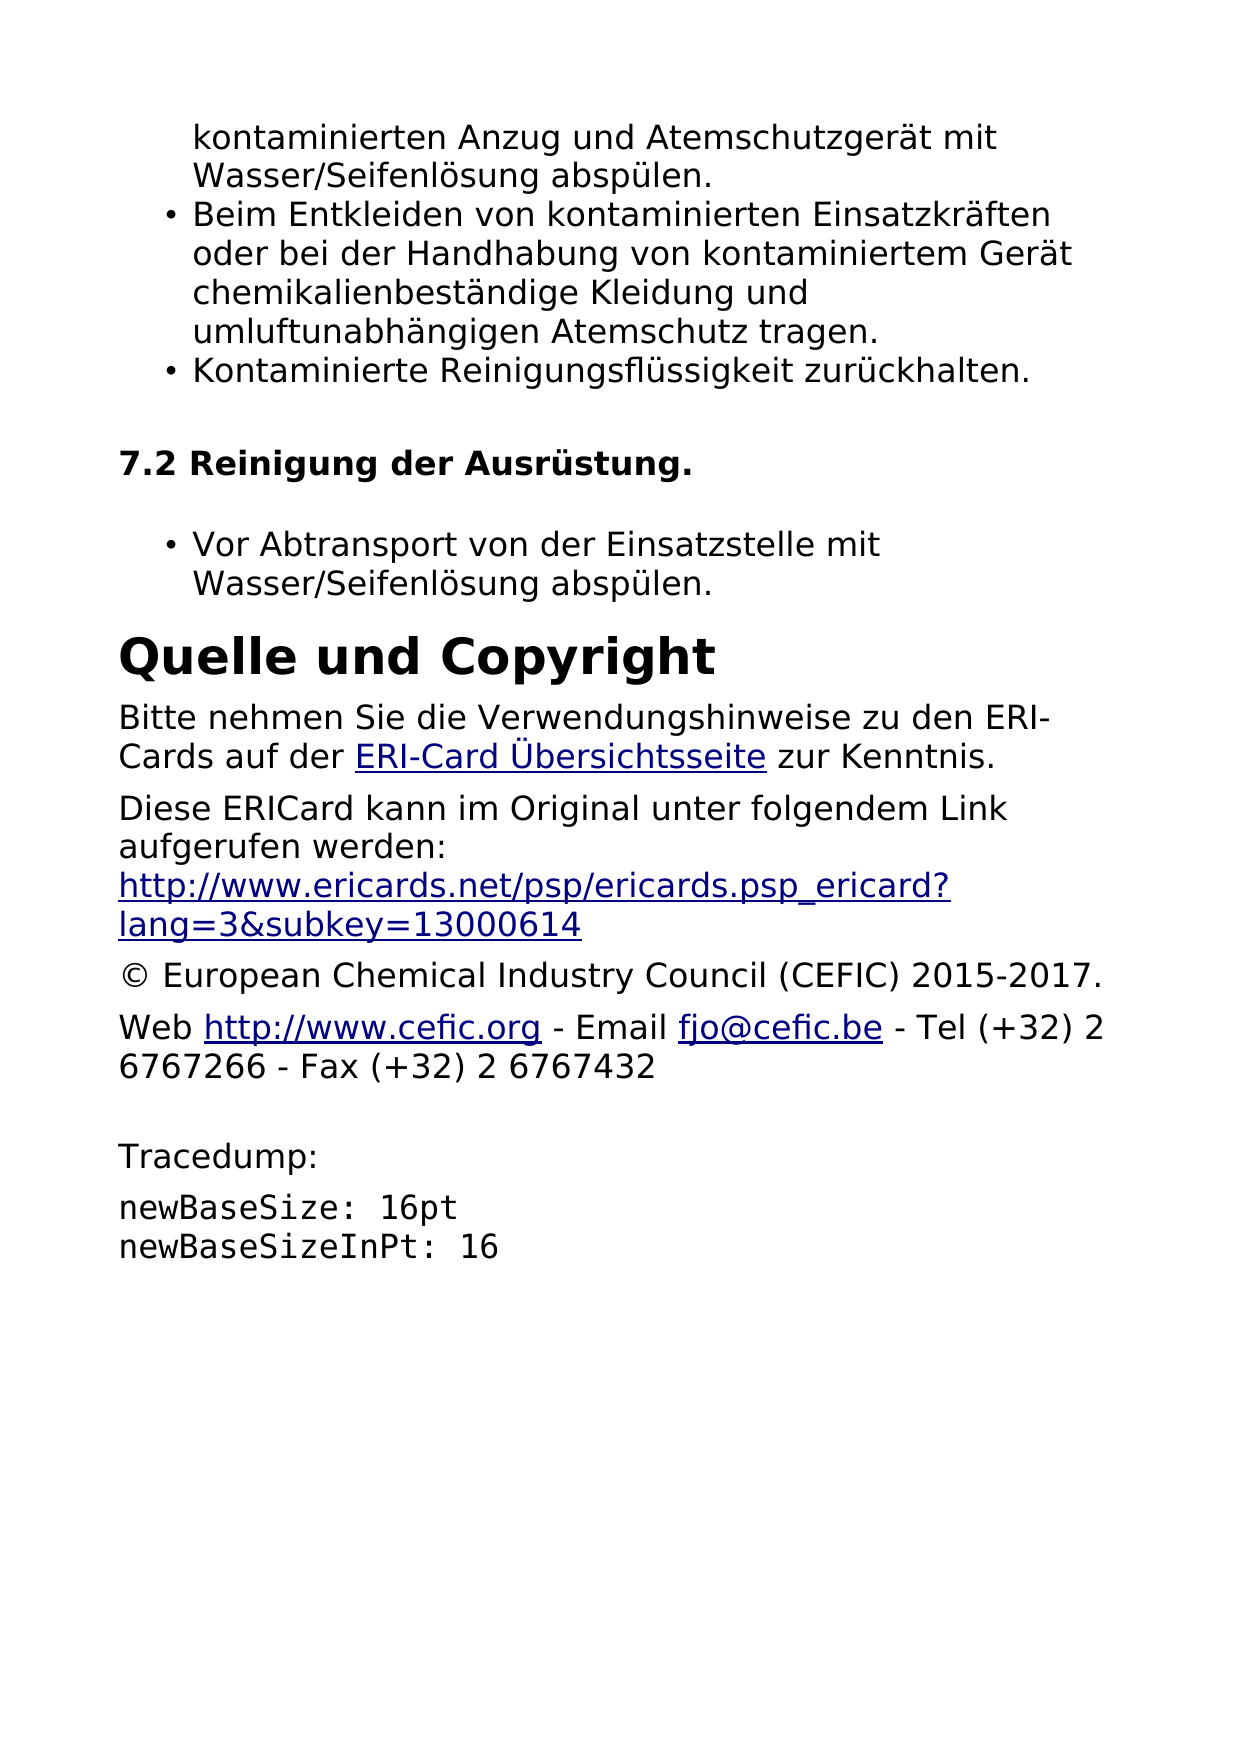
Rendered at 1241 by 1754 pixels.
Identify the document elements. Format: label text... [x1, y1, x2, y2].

list kontaminierten Anzug und Atemschutzgerät mit Wasser/Seifenlösung abspülen. [177, 118, 1122, 196]
text Bitte nehmen Sie die Verwendungshinweise zu den ERI-Cards auf der ERI-Card Übersichtsseite zur Kenntnis. [118, 699, 1122, 777]
text Tracedump: [118, 1098, 1122, 1176]
subtitle Quelle und Copyright [118, 628, 1122, 686]
list Vor Abtransport von der Einsatzstelle mit Wasser/Seifenlösung abspülen. [177, 525, 1122, 603]
list Beim Entkleiden von kontaminierten Einsatzkräften oder bei der Handhabung von kontaminiertem Gerät chemikalienbeständige Kleidung und umluftunabhängigen Atemschutz tragen. [177, 196, 1122, 351]
text Diese ERICard kann im Original unter folgendem Link aufgerufen werden: http://www.ericards.net/psp/ericards.psp_ericard?lang=3&subkey=13000614 [118, 789, 1122, 944]
list Kontaminierte Reinigungsflüssigkeit zurückhalten. [177, 351, 1122, 390]
subtitle 7.2 Reinigung der Ausrüstung. [118, 444, 1122, 483]
text © European Chemical Industry Council (CEFIC) 2015-2017. [118, 957, 1122, 996]
text newBaseSize: 16pt newBaseSizeInPt: 16 [118, 1189, 1122, 1266]
text Web http://www.cefic.org - Email fjo@cefic.be - Tel (+32) 2 6767266 - Fax (+32) 2 6767432 [118, 1008, 1122, 1086]
